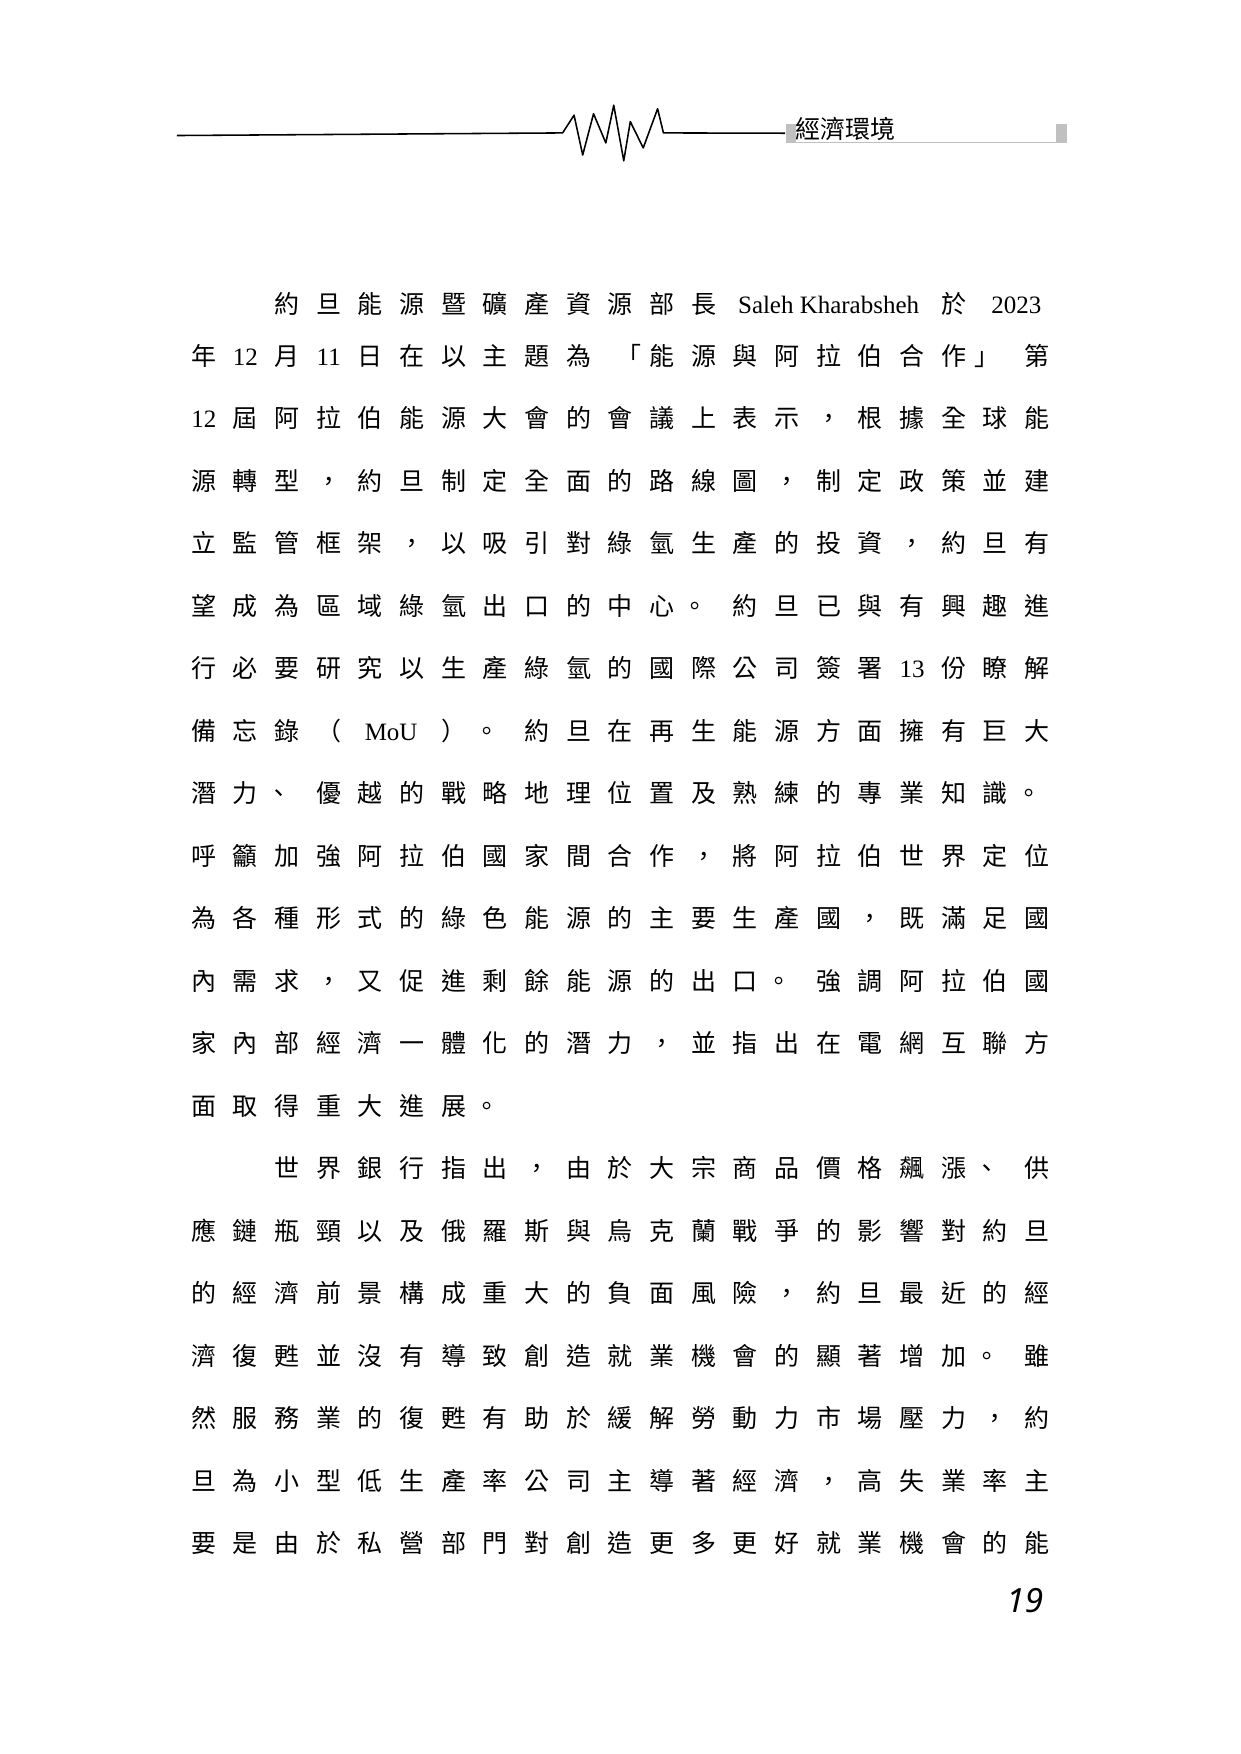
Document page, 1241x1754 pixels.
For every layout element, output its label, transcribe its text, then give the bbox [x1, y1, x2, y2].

text 世界銀行指出，由於大宗商品價格飆漲、供應鏈瓶頸以及俄羅斯與烏克蘭戰爭的影響對約旦的經濟前景構成重大的負面風險，約旦最近的經濟復甦並沒有導致創造就業機會的顯著增加。雖然服務業的復甦有助於緩解勞動力市場壓力，約旦為小型低生產率公司主導著經濟，高失業率主要是由於私營部門對創造更多更好就業機會的能 [183, 1125, 1058, 1563]
text 約旦能源暨礦產資源部長Saleh Kharabsheh於2023年12月11日在以主題為「能源與阿拉伯合作」第12屆阿拉伯能源大會的會議上表示，根據全球能源轉型，約旦制定全面的路線圖，制定政策並建立監管框架，以吸引對綠氫生產的投資，約旦有望成為區域綠氫出口的中心。約旦已與有興趣進行必要研究以生產綠氫的國際公司簽署13份瞭解備忘錄（MoU）。約旦在再生能源方面擁有巨大潛力、優越的戰略地理位置及熟練的專業知識。呼籲加強阿拉伯國家間合作，將阿拉伯世界定位為各種形式的綠色能源的主要生產國，既滿足國內需求，又促進剩餘能源的出口。強調阿拉伯國家內部經濟一體化的潛力，並指出在電網互聯方面取得重大進展。 [183, 250, 1058, 1125]
